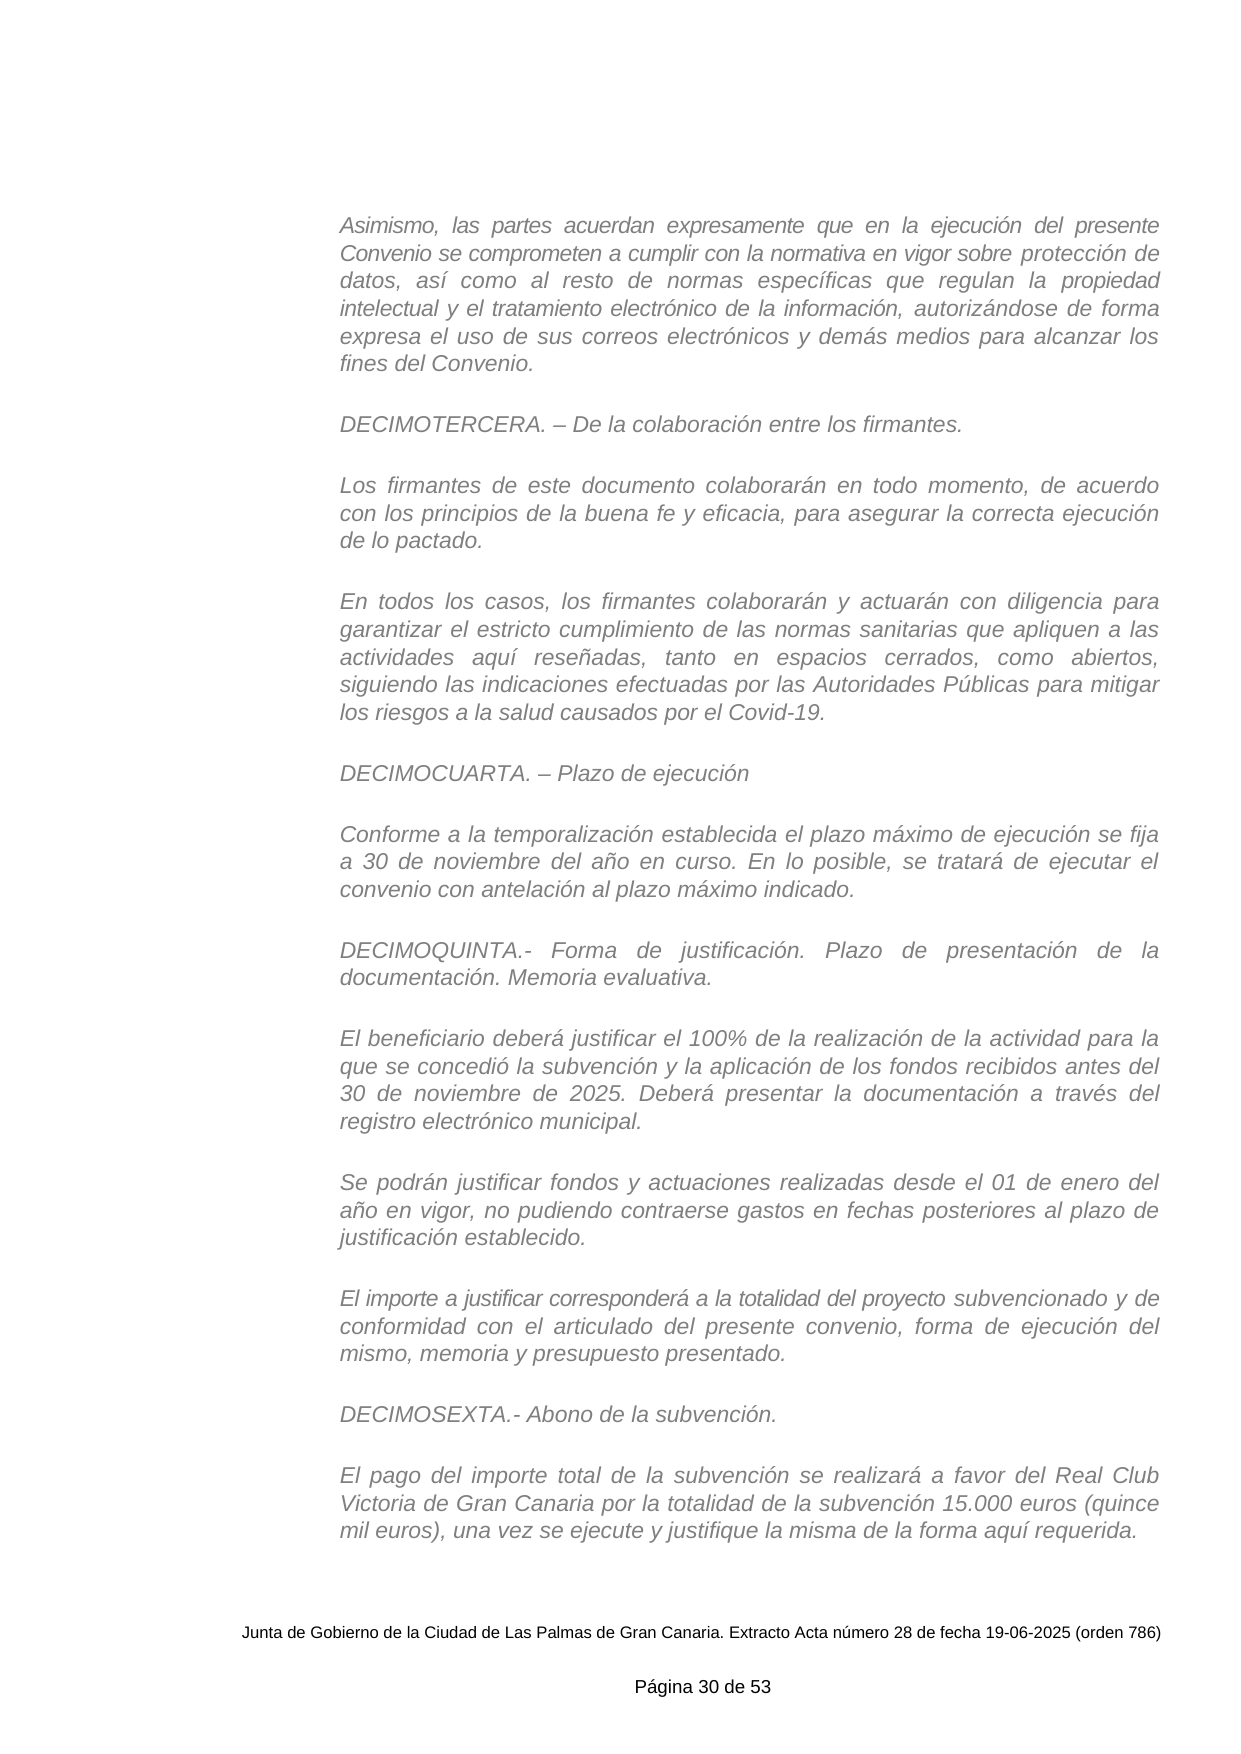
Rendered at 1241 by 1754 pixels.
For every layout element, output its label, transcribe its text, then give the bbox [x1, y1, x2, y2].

text DECIMOCUARTA. – Plazo de ejecución [339, 759, 1162, 786]
text DECIMOTERCERA. – De la colaboración entre los firmantes. [339, 411, 1162, 437]
text El pago del importe total de la subvención se realizará a favor del Real Club Victoria de Gran Canaria por la totalidad de la subvención 15.000 euros (quince mil euros), una vez se ejecute y justifique la misma de la forma aquí requerida. [339, 1462, 1162, 1544]
text Se podrán justificar fondos y actuaciones realizadas desde el 01 de enero del año en vigor, no pudiendo contraerse gastos en fechas posteriores al plazo de justificación establecido. [339, 1169, 1162, 1251]
text En todos los casos, los firmantes colaborarán y actuarán con diligencia para garantizar el estricto cumplimiento de las normas sanitarias que apliquen a las actividades aquí reseñadas, tanto en espacios cerrados, como abiertos, siguiendo las indicaciones efectuadas por las Autoridades Públicas para mitigar los riesgos a la salud causados por el Covid-19. [339, 588, 1162, 725]
text Asimismo, las partes acuerdan expresamente que en la ejecución del presente Convenio se comprometen a cumplir con la normativa en vigor sobre protección de datos, así como al resto de normas específicas que regulan la propiedad intelectual y el tratamiento electrónico de la información, autorizándose de forma expresa el uso de sus correos electrónicos y demás medios para alcanzar los fines del Convenio. [339, 212, 1162, 377]
text DECIMOSEXTA.- Abono de la subvención. [339, 1401, 1162, 1428]
text DECIMOQUINTA.- Forma de justificación. Plazo de presentación de la documentación. Memoria evaluativa. [339, 937, 1162, 991]
text El beneficiario deberá justificar el 100% de la realización de la actividad para la que se concedió la subvención y la aplicación de los fondos recibidos antes del 30 de noviembre de 2025. Deberá presentar la documentación a través del registro electrónico municipal. [339, 1025, 1162, 1134]
text Los firmantes de este documento colaborarán en todo momento, de acuerdo con los principios de la buena fe y eficacia, para asegurar la correcta ejecución de lo pactado. [339, 472, 1162, 554]
text Conforme a la temporalización establecida el plazo máximo de ejecución se fija a 30 de noviembre del año en curso. En lo posible, se tratará de ejecutar el convenio con antelación al plazo máximo indicado. [339, 821, 1162, 902]
text El importe a justificar corresponderá a la totalidad del proyecto subvencionado y de conformidad con el articulado del presente convenio, forma de ejecución del mismo, memoria y presupuesto presentado. [339, 1285, 1162, 1367]
